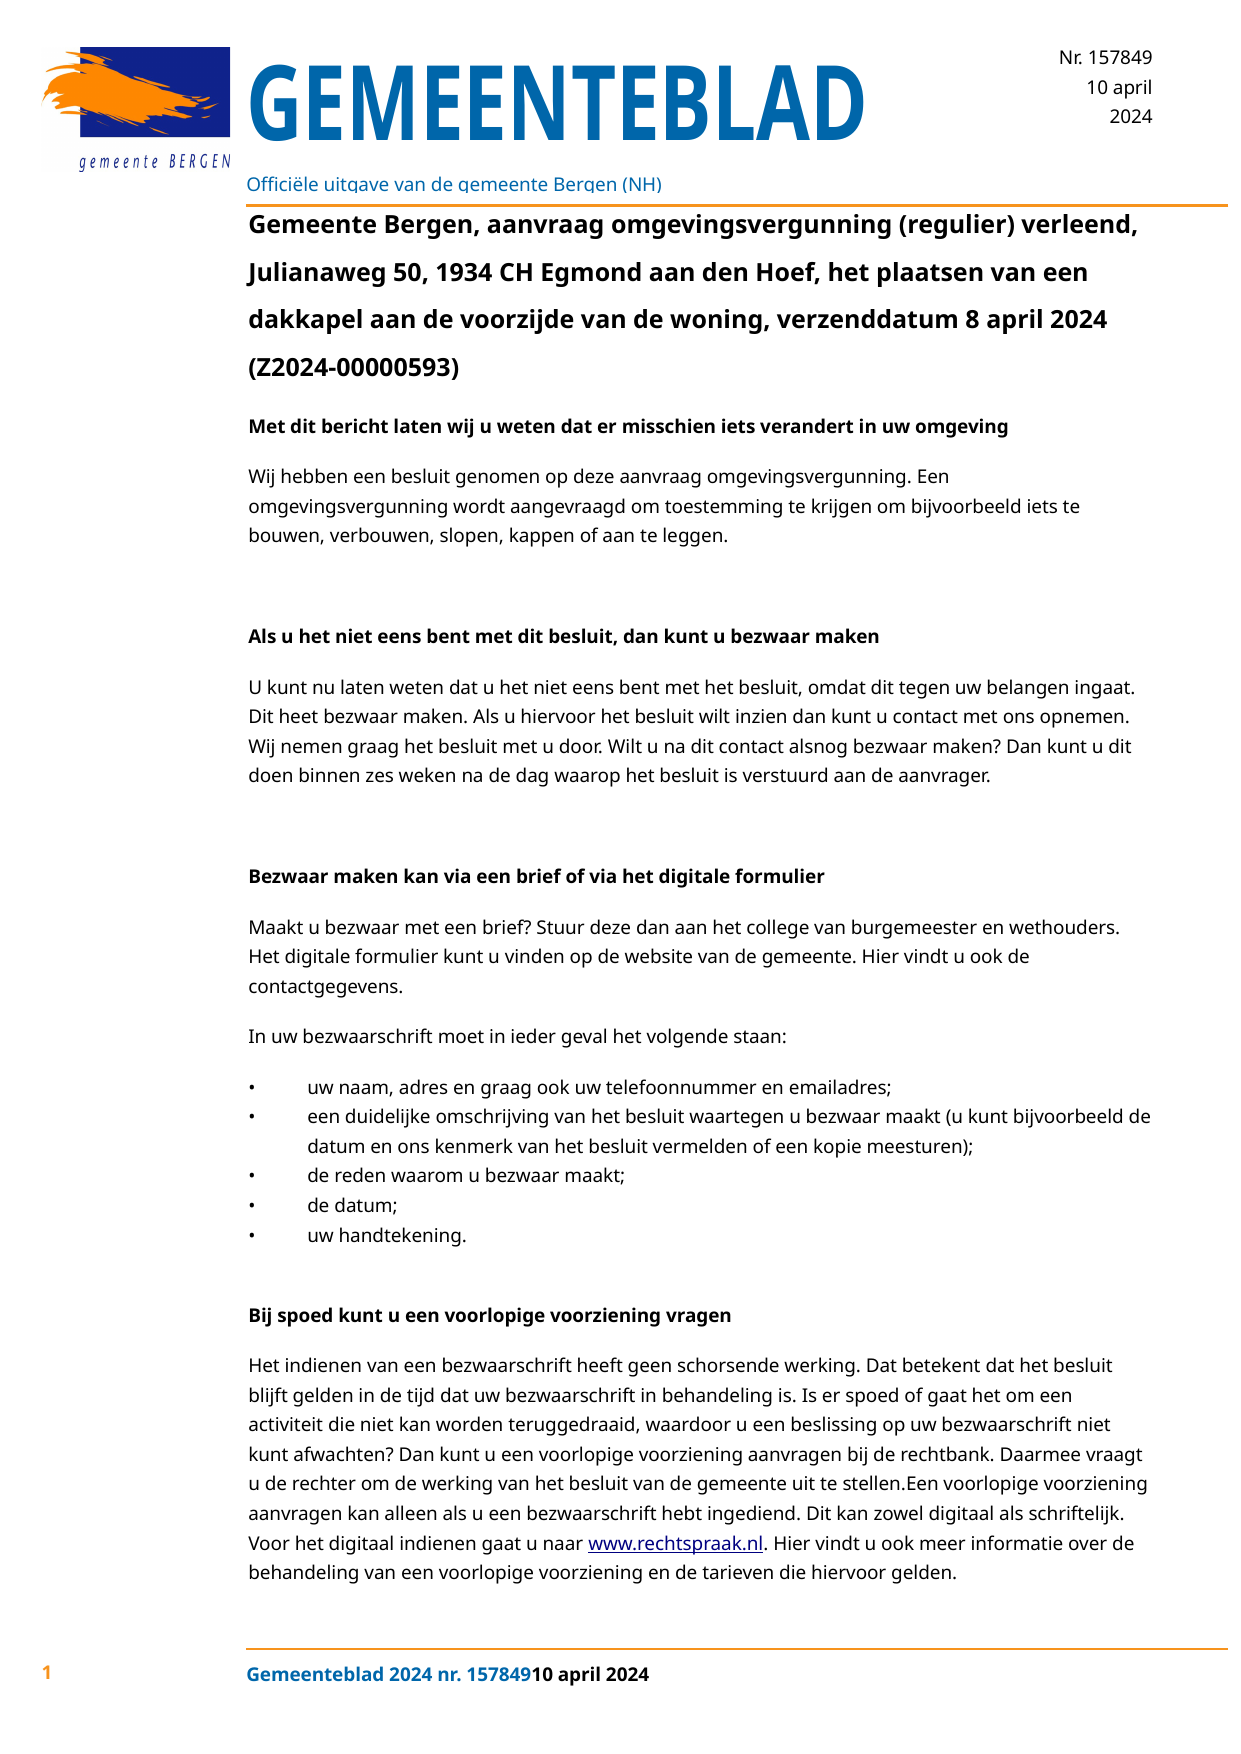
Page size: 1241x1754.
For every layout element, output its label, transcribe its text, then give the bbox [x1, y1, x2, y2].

list uw handtekening. [248, 1222, 1152, 1248]
text Gemeente Bergen, aanvraag omgevingsvergunning (regulier) verleend, Julianaweg 50, 1934 CH Egmond aan den Hoef, het plaatsen van een dakkapel aan de voorzijde van de woning, verzenddatum 8 april 2024 (Z2024-00000593) [248, 207, 1152, 384]
list de datum; [248, 1192, 1152, 1218]
text Maakt u bezwaar met een brief? Stuur deze dan aan het college van burgemeester en wethouders. Het digitale formulier kunt u vinden op de website van de gemeente. Hier vindt u ook de contactgegevens. [248, 914, 1152, 999]
text U kunt nu laten weten dat u het niet eens bent met het besluit, omdat dit tegen uw belangen ingaat. Dit heet bezwaar maken. Als u hiervoor het besluit wilt inzien dan kunt u contact met ons opnemen. Wij nemen graag het besluit met u door. Wilt u na dit contact alsnog bezwaar maken? Dan kunt u dit doen binnen zes weken na de dag waarop het besluit is verstuurd aan de aanvrager. [248, 674, 1152, 788]
text Bezwaar maken kan via een brief of via het digitale formulier [248, 863, 1152, 889]
text Met dit bericht laten wij u weten dat er misschien iets verandert in uw omgeving [248, 413, 1152, 439]
text Het indienen van een bezwaarschrift heeft geen schorsende werking. Dat betekent dat het besluit blijft gelden in de tijd dat uw bezwaarschrift in behandeling is. Is er spoed of gaat het om een activiteit die niet kan worden teruggedraaid, waardoor u een beslissing op uw bezwaarschrift niet kunt afwachten? Dan kunt u een voorlopige voorziening aanvragen bij de rechtbank. Daarmee vraagt u de rechter om de werking van het besluit van de gemeente uit te stellen.Een voorlopige voorziening aanvragen kan alleen als u een bezwaarschrift hebt ingediend. Dit kan zowel digitaal als schriftelijk. Voor het digitaal indienen gaat u naar www.rechtspraak.nl. Hier vindt u ook meer informatie over de behandeling van een voorlopige voorziening en de tarieven die hiervoor gelden. [248, 1352, 1152, 1585]
list een duidelijke omschrijving van het besluit waartegen u bezwaar maakt (u kunt bijvoorbeeld de datum en ons kenmerk van het besluit vermelden of een kopie meesturen); [248, 1103, 1152, 1159]
text Wij hebben een besluit genomen op deze aanvraag omgevingsvergunning. Een omgevingsvergunning wordt aangevraagd om toestemming te krijgen om bijvoorbeeld iets te bouwen, verbouwen, slopen, kappen of aan te leggen. [248, 463, 1152, 548]
text In uw bezwaarschrift moet in ieder geval het volgende staan: [248, 1023, 1152, 1049]
list uw naam, adres en graag ook uw telefoonnummer en emailadres; [248, 1074, 1152, 1100]
picture [41, 47, 231, 172]
text Bij spoed kunt u een voorlopige voorziening vragen [248, 1302, 1152, 1328]
text Als u het niet eens bent met dit besluit, dan kunt u bezwaar maken [248, 623, 1152, 649]
list de reden waarom u bezwaar maakt; [248, 1163, 1152, 1188]
